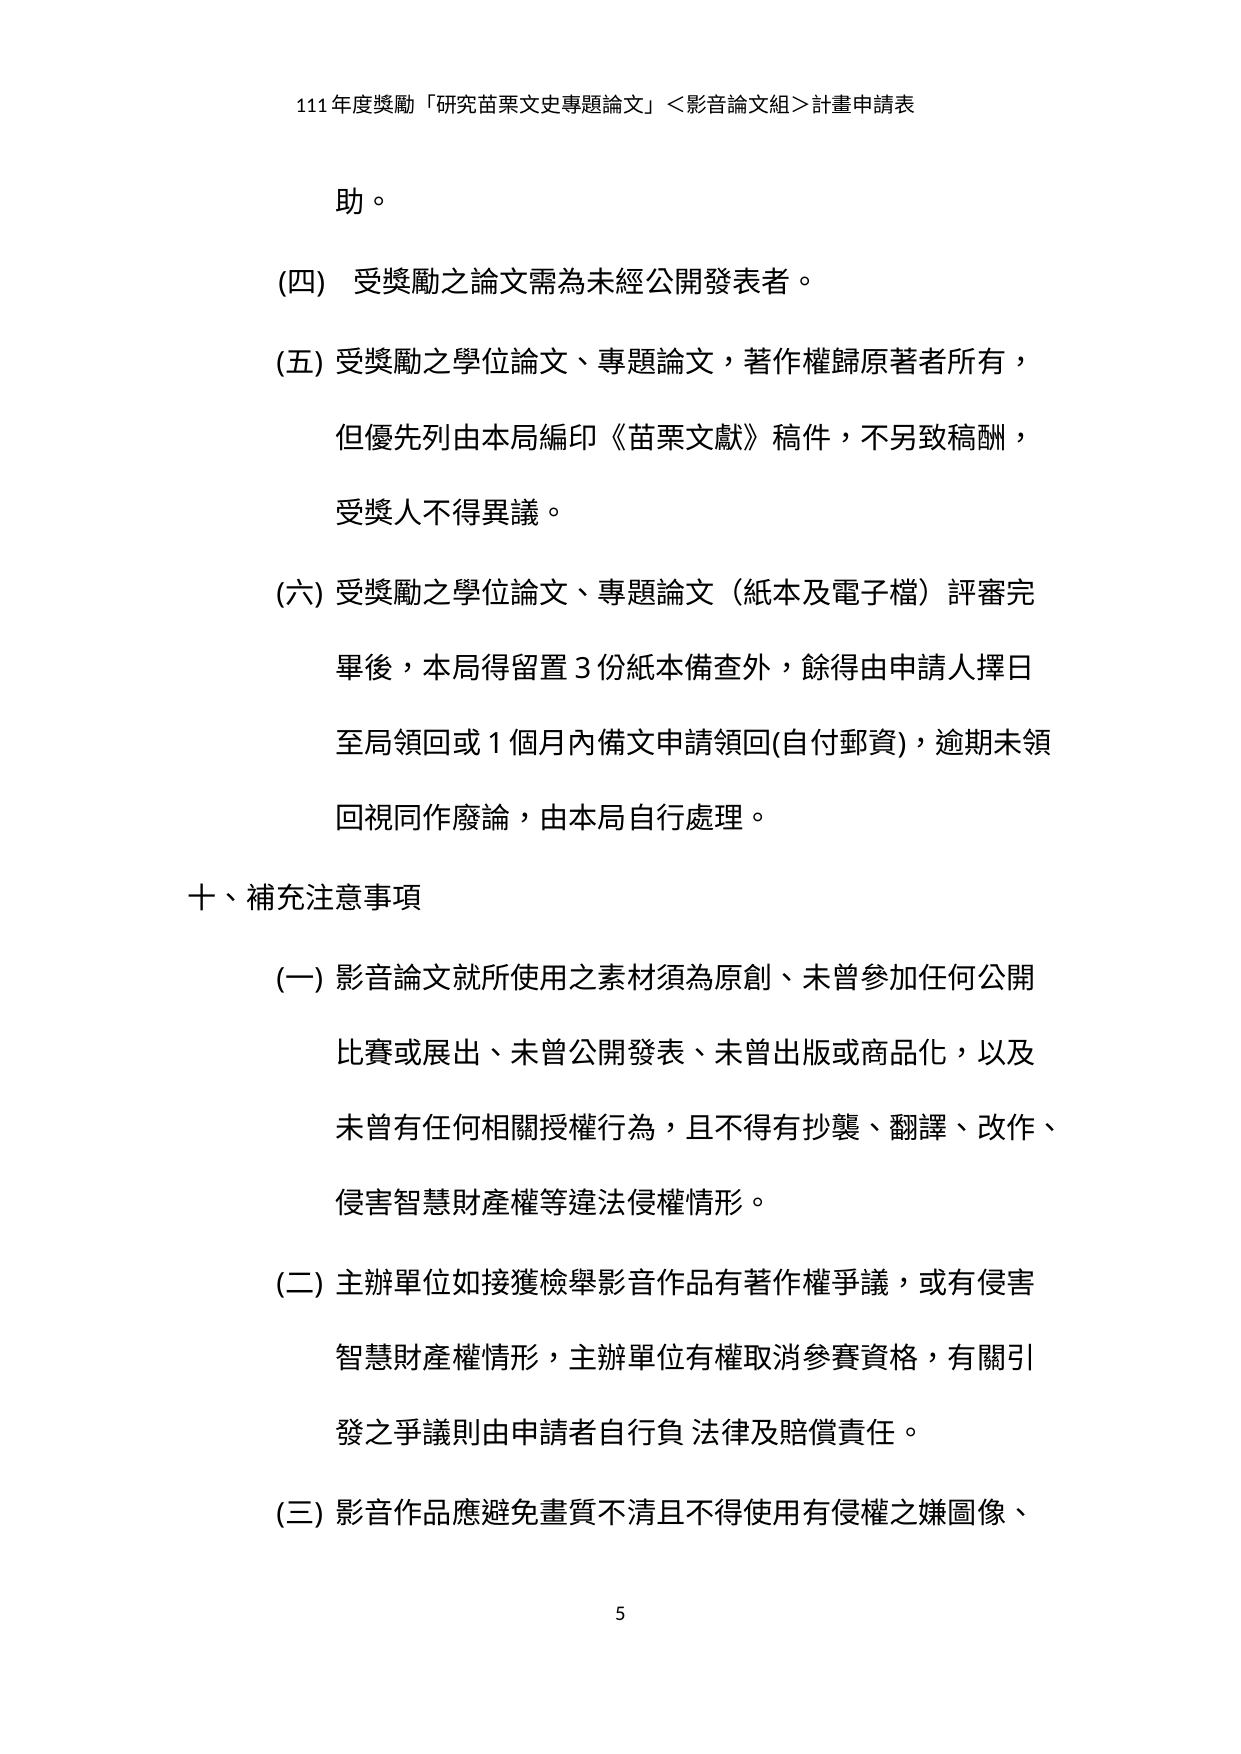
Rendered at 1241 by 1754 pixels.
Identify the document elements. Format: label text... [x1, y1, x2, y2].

list 受獎勵之論文需為未經公開發表者。 [278, 243, 1053, 318]
list 主辦單位如接獲檢舉影音作品有著作權爭議，或有侵害智慧財產權情形，主辦單位有權取消參賽資格，有關引發之爭議則由申請者自行負 法律及賠償責任。 [276, 1244, 1053, 1469]
list 論文如有引用他人資料，應註明出處，受獎勵人並應保證所完成之著作無侵害他人著作權或其他權益，或違反法令之事。如有上述情事，受獎勵人同意自行負責，與本局無涉，並應返還已支領之獎勵金，亦不得再申請獎助。 [276, 162, 1053, 237]
list 補充注意事項 [187, 858, 1053, 933]
list 影音作品應避免畫質不清且不得使用有侵權之嫌圖像、音樂，並禁止抄襲或複製他人作品。內容禁止涉及色情、暴力、毀謗、人身攻擊或其他不雅之作品，禁止侵害他人隱私權或妨礙社會正當風俗及公共秩序作品，或違反中華民國相關法令規定等情事。 [276, 1474, 1053, 1549]
list 受獎勵之學位論文、專題論文，著作權歸原著者所有，但優先列由本局編印《苗栗文獻》稿件，不另致稿酬，受獎人不得異議。 [276, 323, 1053, 548]
list 影音論文就所使用之素材須為原創、未曾參加任何公開比賽或展出、未曾公開發表、未曾出版或商品化，以及未曾有任何相關授權行為，且不得有抄襲、翻譯、改作、侵害智慧財產權等違法侵權情形。 [276, 938, 1053, 1238]
list 受獎勵之學位論文、專題論文（紙本及電子檔）評審完畢後，本局得留置3份紙本備查外，餘得由申請人擇日至局領回或1個月內備文申請領回(自付郵資)，逾期未領回視同作廢論，由本局自行處理。 [276, 553, 1053, 853]
